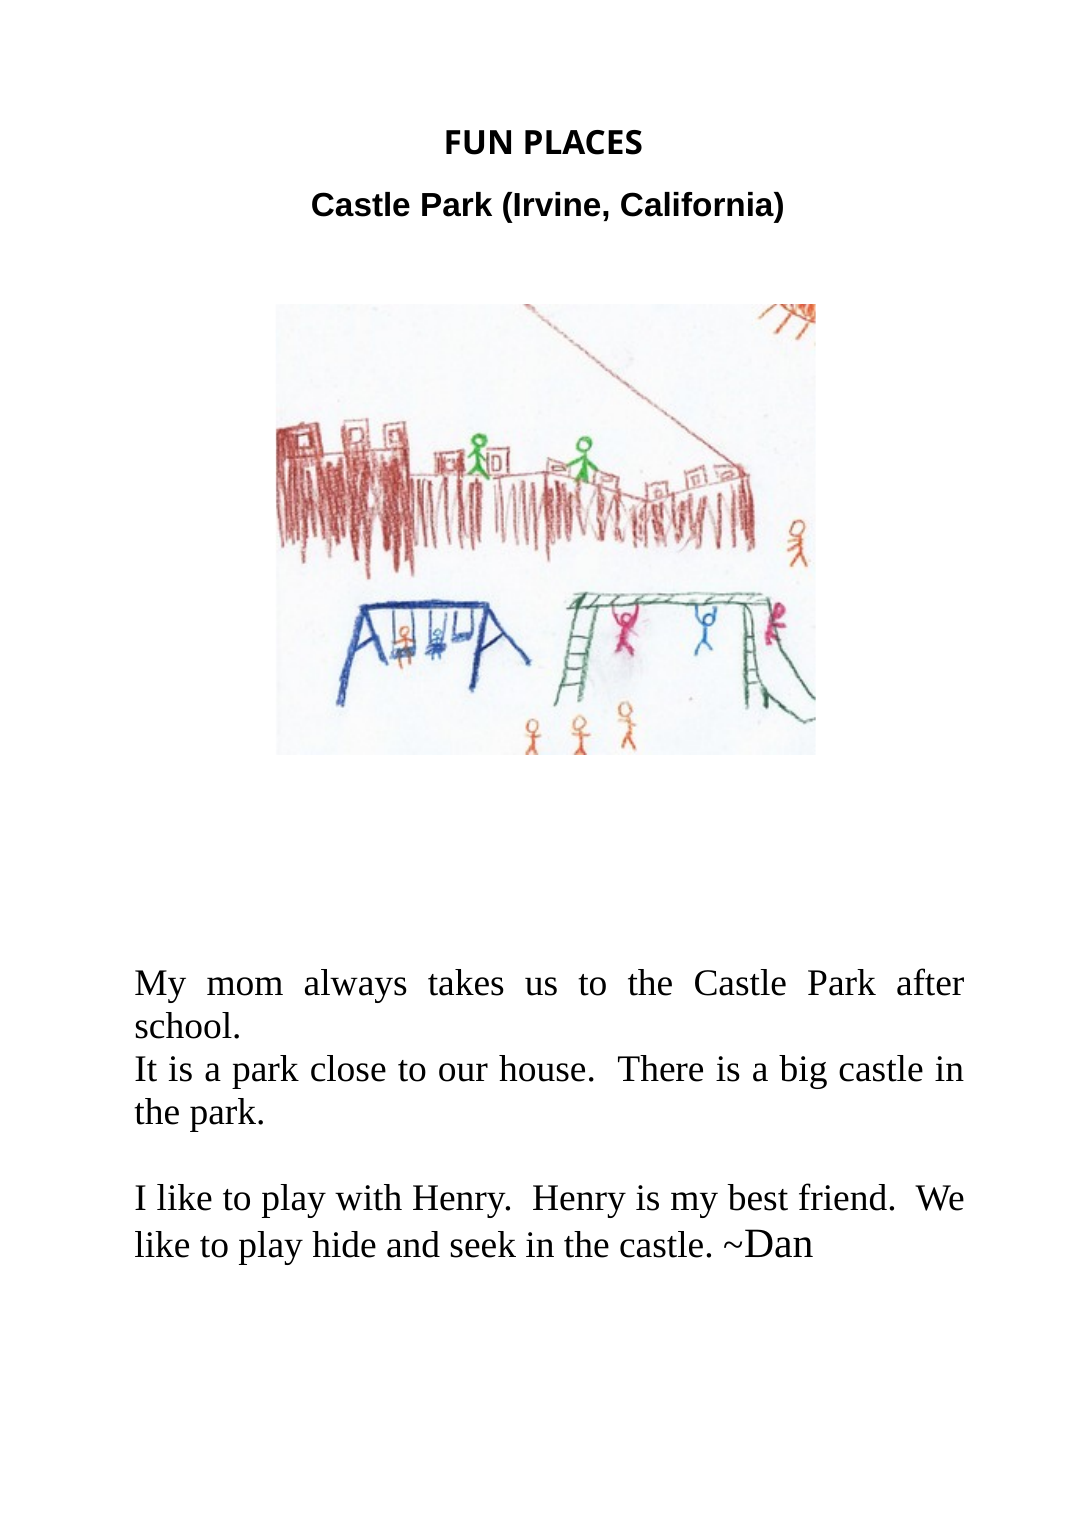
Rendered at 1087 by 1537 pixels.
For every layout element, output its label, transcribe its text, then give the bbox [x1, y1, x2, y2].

picture [275, 304, 816, 755]
text I like to play with Henry. Henry is my best friend. We like to play hide and seek in the castle. ~Dan [134, 1176, 966, 1267]
text My mom always takes us to the Castle Park after school. [134, 960, 966, 1046]
text It is a park close to our house. There is a big castle in the park. [134, 1046, 966, 1133]
subtitle Castle Park (Irvine, California) [118, 185, 967, 223]
text FUN PLACES [118, 118, 967, 164]
